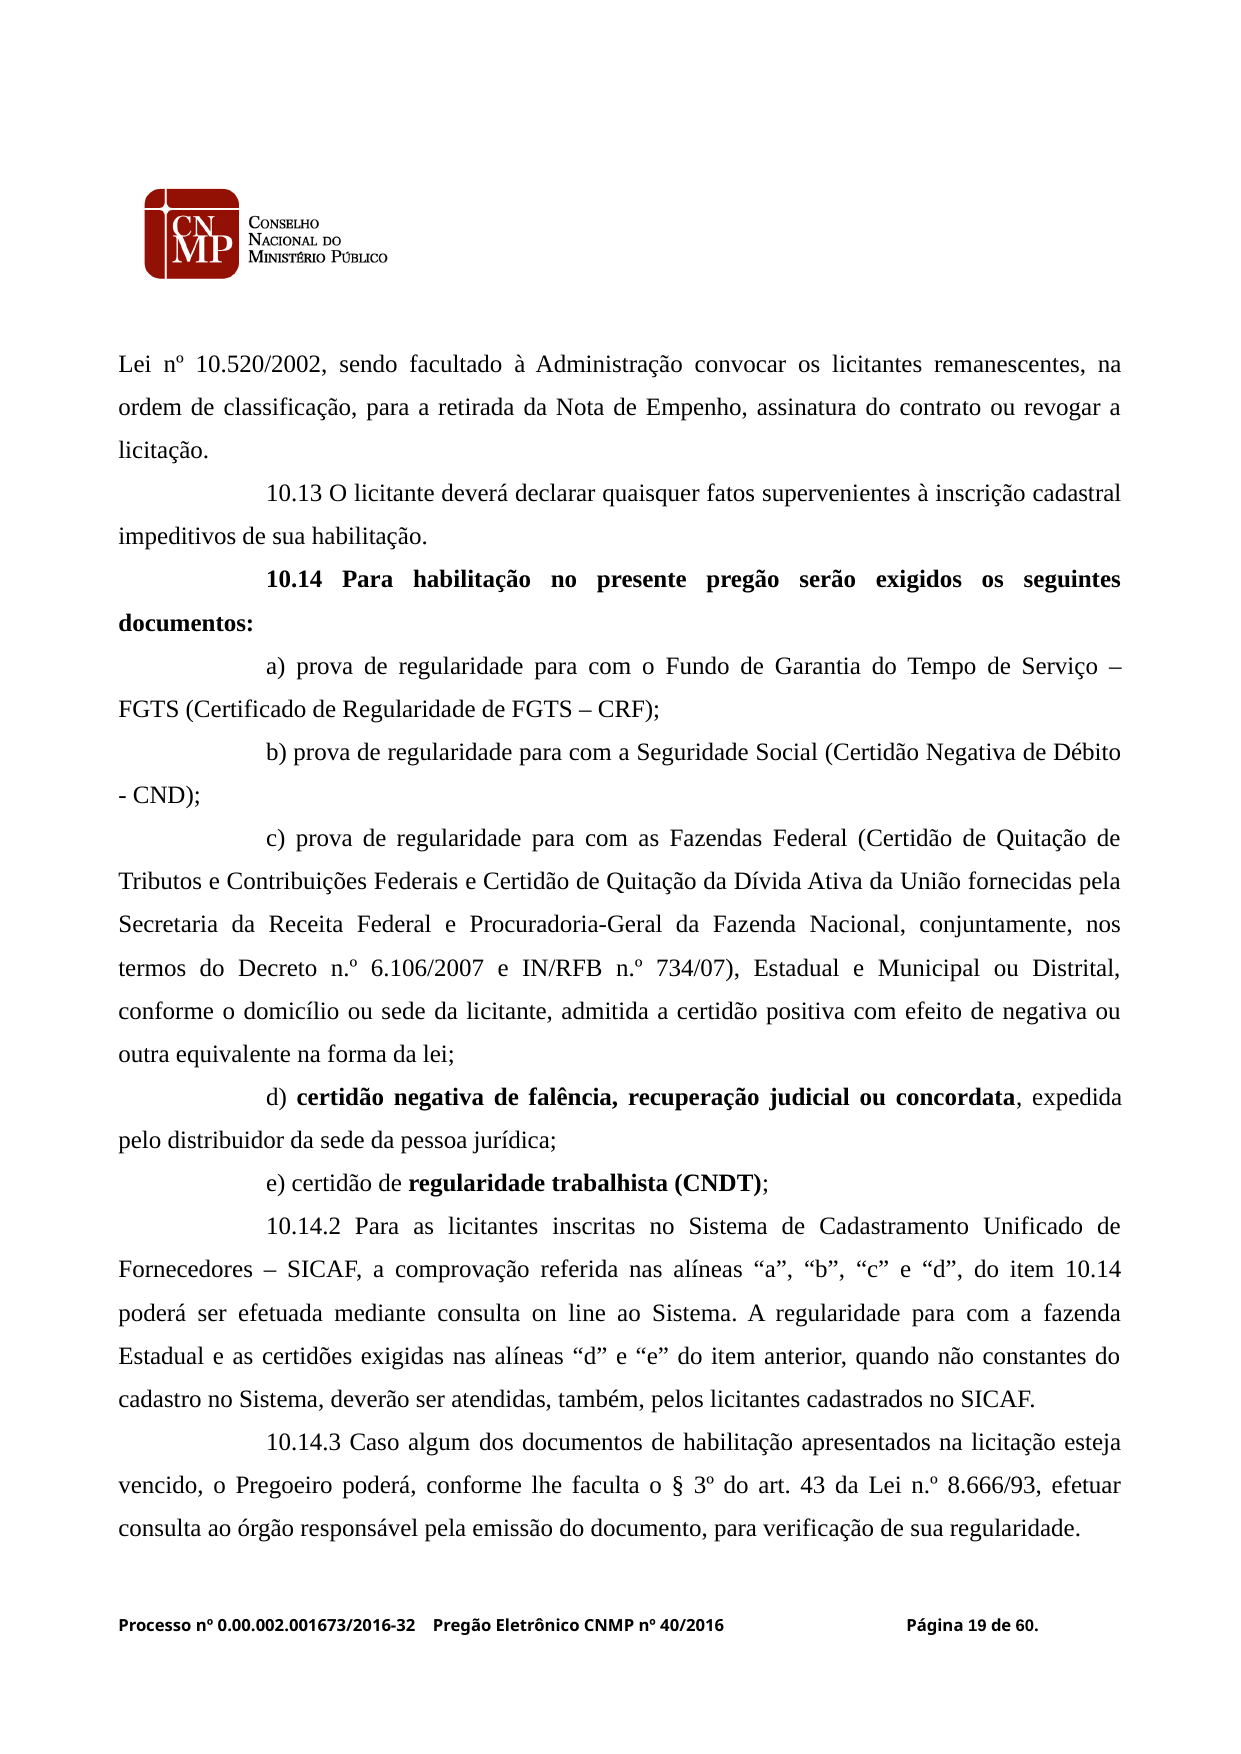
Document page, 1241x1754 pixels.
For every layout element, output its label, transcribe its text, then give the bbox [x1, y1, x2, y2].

text d) certidão negativa de falência, recuperação judicial ou concordata, expedida pelo distribuidor da sede da pessoa jurídica; [118, 1082, 1122, 1154]
text e) certidão de regularidade trabalhista (CNDT); [118, 1168, 1122, 1197]
text a) prova de regularidade para com o Fundo de Garantia do Tempo de Serviço – FGTS (Certificado de Regularidade de FGTS – CRF); [118, 651, 1122, 723]
text b) prova de regularidade para com a Seguridade Social (Certidão Negativa de Débito - CND); [118, 737, 1122, 809]
text c) prova de regularidade para com as Fazendas Federal (Certidão de Quitação de Tributos e Contribuições Federais e Certidão de Quitação da Dívida Ativa da União fornecidas pela Secretaria da Receita Federal e Procuradoria-Geral da Fazenda Nacional, conjuntamente, nos termos do Decreto n.º 6.106/2007 e IN/RFB n.º 734/07), Estadual e Municipal ou Distrital, conforme o domicílio ou sede da licitante, admitida a certidão positiva com efeito de negativa ou outra equivalente na forma da lei; [118, 823, 1122, 1068]
text 10.14 Para habilitação no presente pregão serão exigidos os seguintes documentos: [118, 564, 1122, 636]
text Lei nº 10.520/2002, sendo facultado à Administração convocar os licitantes remanescentes, na ordem de classificação, para a retirada da Nota de Empenho, assinatura do contrato ou revogar a licitação. [118, 349, 1122, 464]
text 10.13 O licitante deverá declarar quaisquer fatos supervenientes à inscrição cadastral impeditivos de sua habilitação. [118, 478, 1122, 550]
text 10.14.3 Caso algum dos documentos de habilitação apresentados na licitação esteja vencido, o Pregoeiro poderá, conforme lhe faculta o § 3º do art. 43 da Lei n.º 8.666/93, efetuar consulta ao órgão responsável pela emissão do documento, para verificação de sua regularidade. [118, 1427, 1122, 1542]
picture [128, 175, 398, 293]
text 10.14.2 Para as licitantes inscritas no Sistema de Cadastramento Unificado de Fornecedores – SICAF, a comprovação referida nas alíneas “a”, “b”, “c” e “d”, do item 10.14 poderá ser efetuada mediante consulta on line ao Sistema. A regularidade para com a fazenda Estadual e as certidões exigidas nas alíneas “d” e “e” do item anterior, quando não constantes do cadastro no Sistema, deverão ser atendidas, também, pelos licitantes cadastrados no SICAF. [118, 1211, 1122, 1413]
